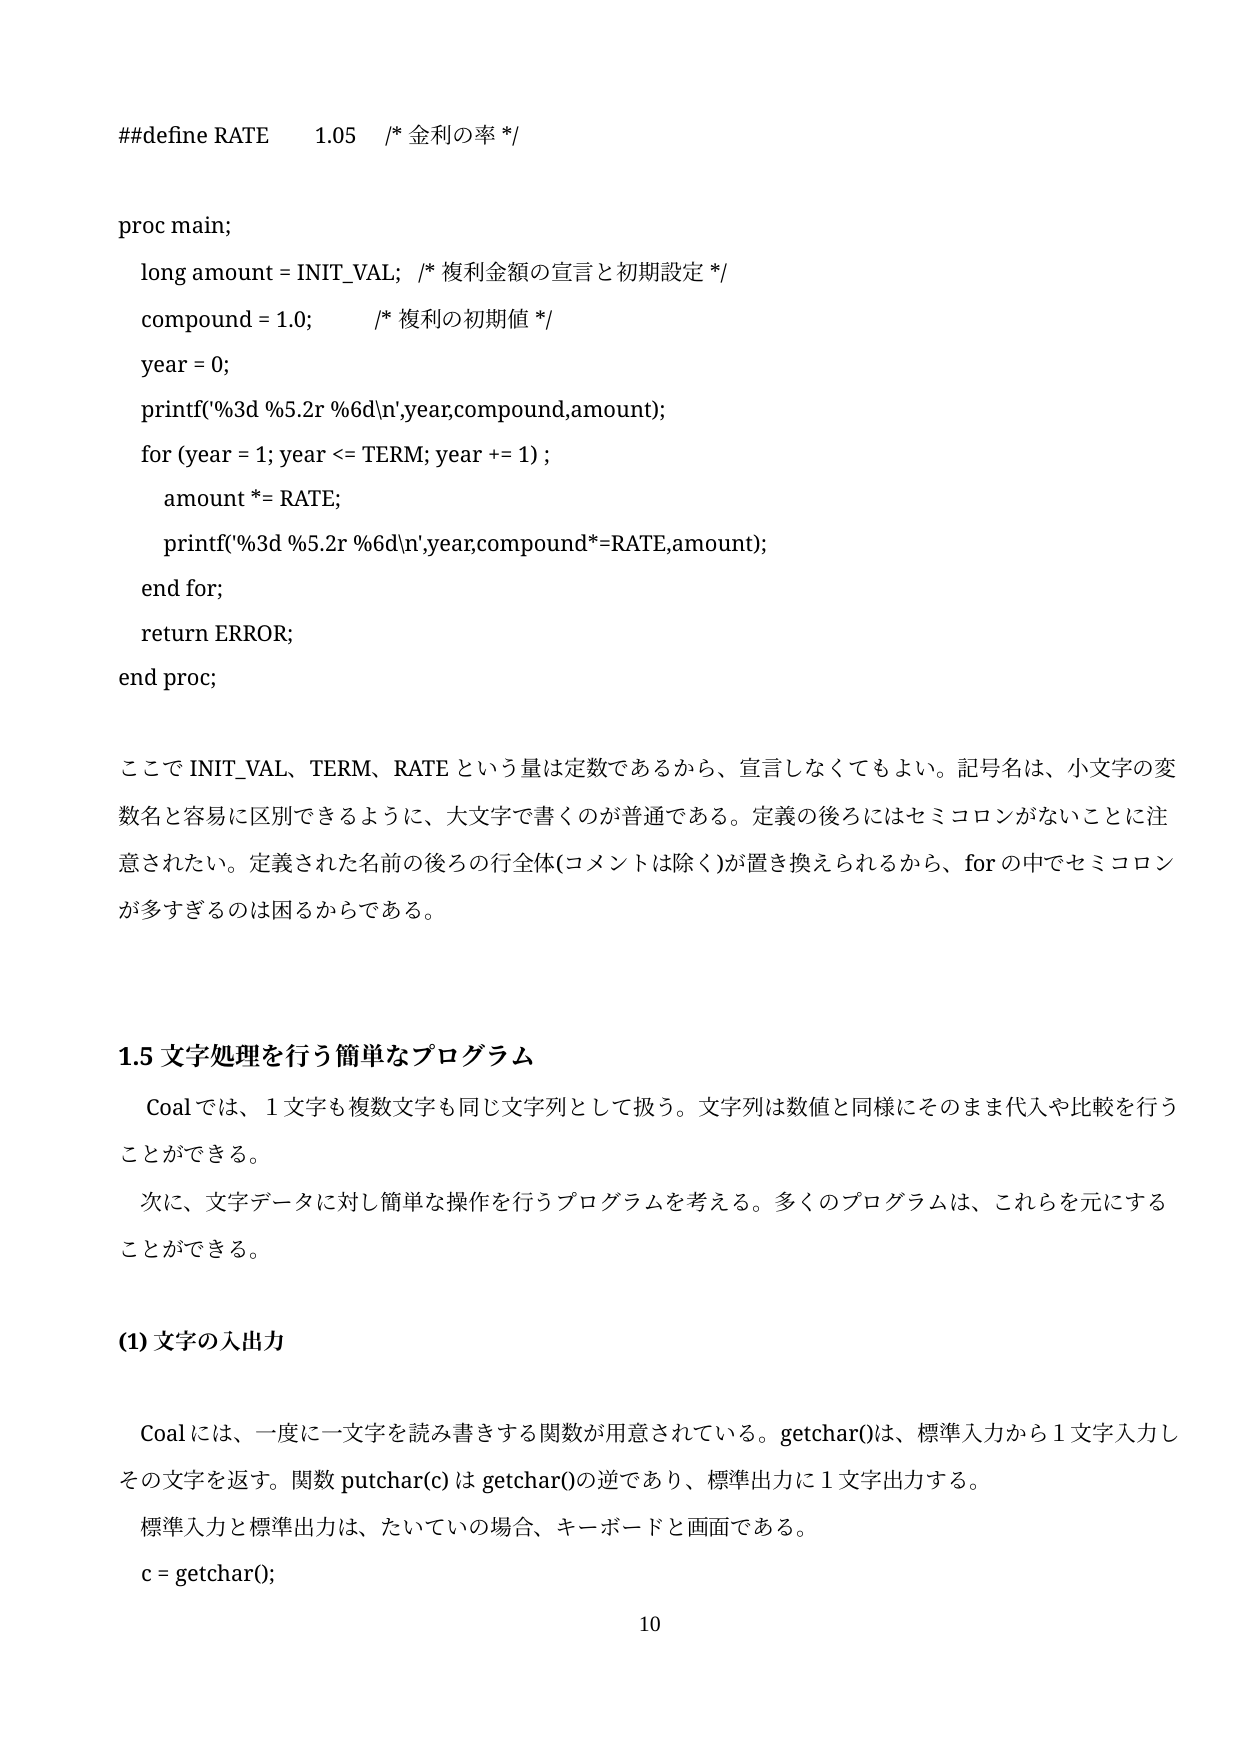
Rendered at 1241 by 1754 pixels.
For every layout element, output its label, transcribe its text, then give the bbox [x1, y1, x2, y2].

text compound = 1.0; /* 複利の初期値 */ [118, 302, 1181, 334]
text printf('%3d %5.2r %6d\n',year,compound*=RATE,amount); [118, 528, 1181, 558]
text 1.5 文字処理を行う簡単なプログラム [118, 1036, 1181, 1072]
text long amount = INIT_VAL; /* 複利金額の宣言と初期設定 */ [118, 255, 1181, 286]
text ここで INIT_VAL、TERM、RATE という量は定数であるから、宣言しなくてもよい。記号名は、小文字の変数名と容易に区別できるように、大文字で書くのが普通である。定義の後ろにはセミコロンがないことに注意されたい。定義された名前の後ろの行全体(コメントは除く)が置き換えられるから、forの中でセミコロンが多すぎるのは困るからである。 [118, 752, 1181, 925]
text year = 0; [118, 349, 1181, 379]
text end for; [118, 573, 1181, 603]
text proc main; [118, 210, 1181, 240]
text ##define RATE 1.05 /* 金利の率 */ [118, 118, 1181, 150]
text 標準入力と標準出力は、たいていの場合、キーボードと画面である。 [118, 1510, 1181, 1542]
text c = getchar(); [118, 1558, 1181, 1587]
text Coalには、一度に一文字を読み書きする関数が用意されている。getchar()は、標準入力から１文字入力しその文字を返す。関数 putchar(c) は getchar()の逆であり、標準出力に１文字出力する。 [118, 1416, 1181, 1495]
text Coalでは、１文字も複数文字も同じ文字列として扱う。文字列は数値と同様にそのまま代入や比較を行うことができる。 [118, 1090, 1181, 1169]
text amount *= RATE; [118, 483, 1181, 513]
text for (year = 1; year <= TERM; year += 1) ; [118, 439, 1181, 468]
text end proc; [118, 662, 1181, 692]
text 次に、文字データに対し簡単な操作を行うプログラムを考える。多くのプログラムは、これらを元にすることができる。 [118, 1185, 1181, 1263]
text return ERROR; [118, 617, 1181, 647]
text (1) 文字の入出力 [118, 1324, 1181, 1355]
text printf('%3d %5.2r %6d\n',year,compound,amount); [118, 394, 1181, 424]
